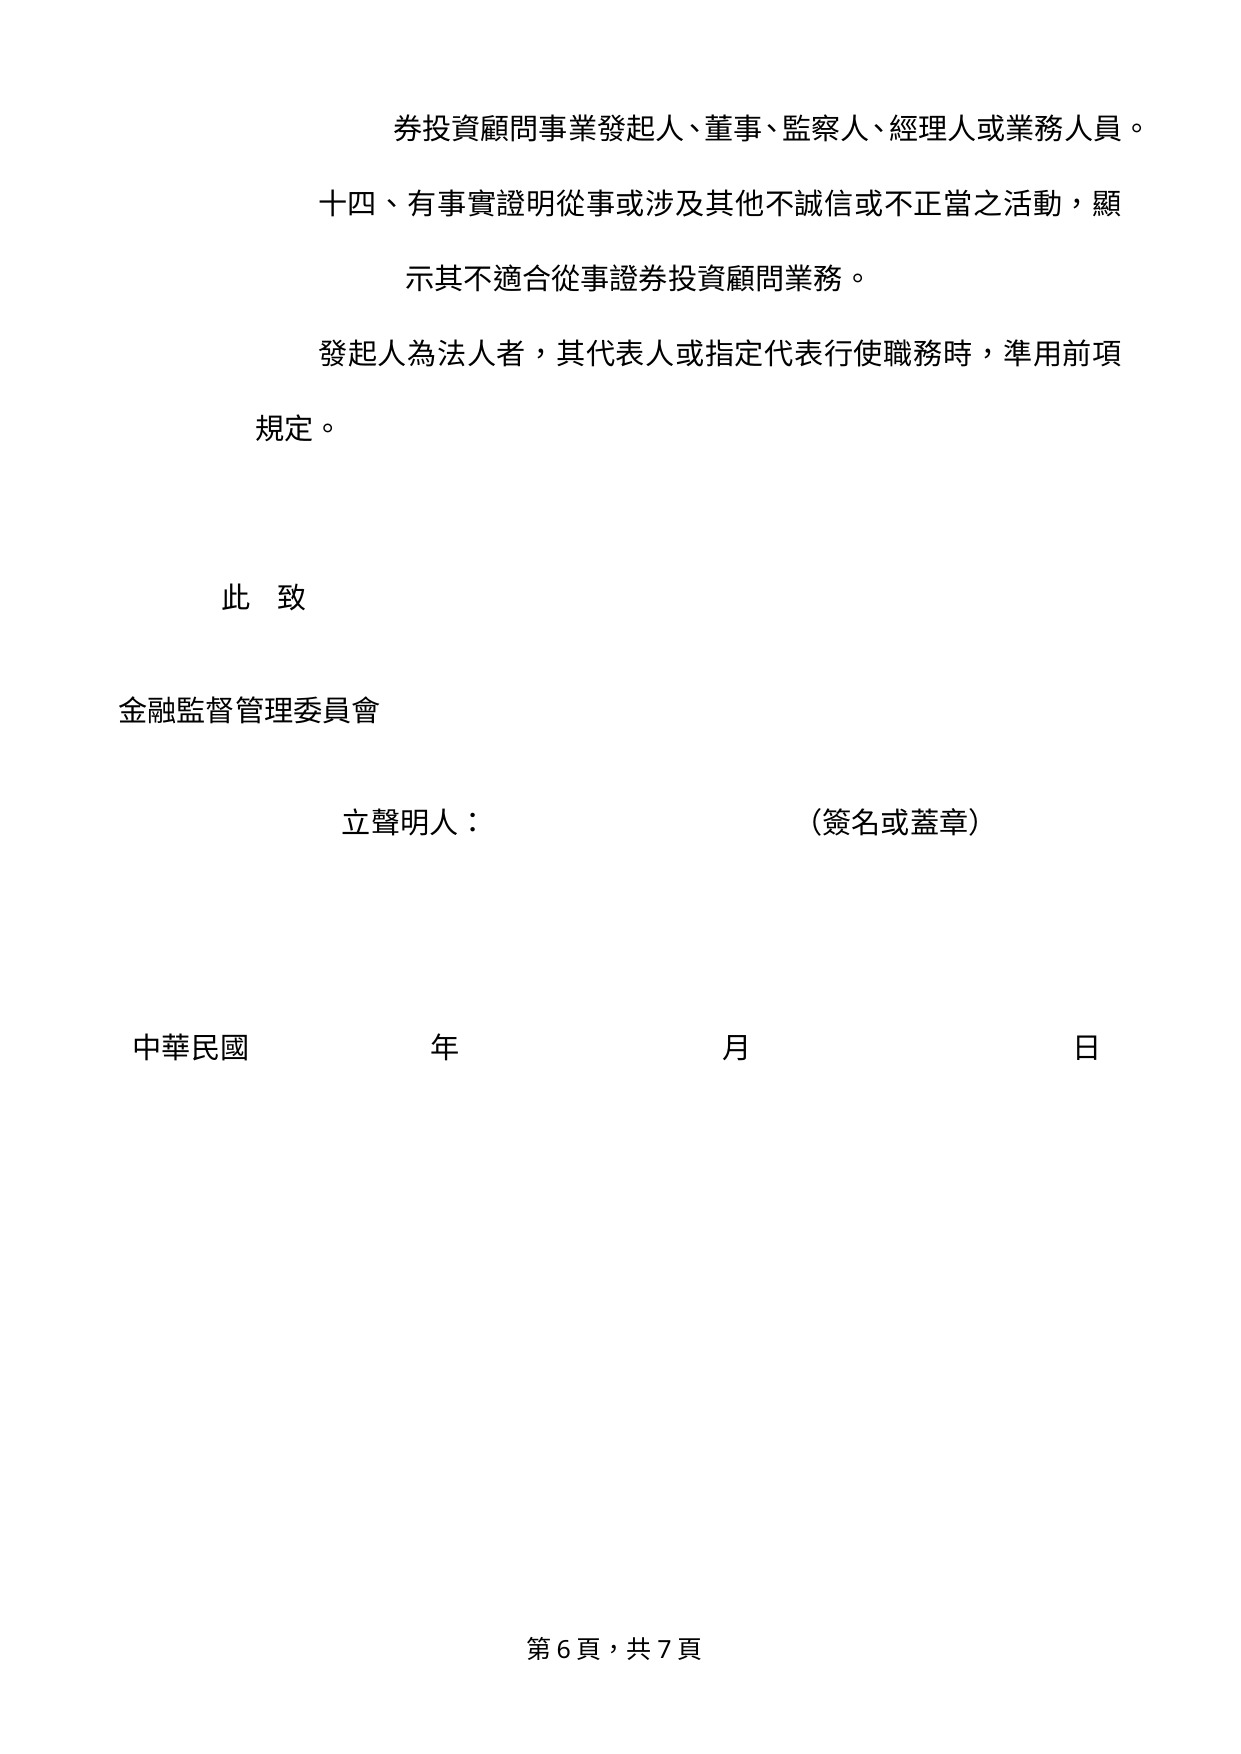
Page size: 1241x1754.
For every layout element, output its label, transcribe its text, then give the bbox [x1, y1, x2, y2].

text 金融監督管理委員會 [118, 671, 1122, 746]
text 立聲明人： （簽名或蓋章） [118, 783, 1122, 858]
text 十四、有事實證明從事或涉及其他不誠信或不正當之活動，顯示其不適合從事證券投資顧問業務。 [318, 164, 1122, 314]
text 此 致 [118, 558, 1122, 633]
text 發起人為法人者，其代表人或指定代表行使職務時，準用前項規定。 [255, 314, 1122, 464]
text 中華民國 年 月 日 [118, 1008, 1122, 1083]
text 十三、經查明接受他人利用其名義充任證券投資信託事業及證券投資顧問事業發起人、董事、監察人、經理人或業務人員。 [318, 89, 1122, 164]
